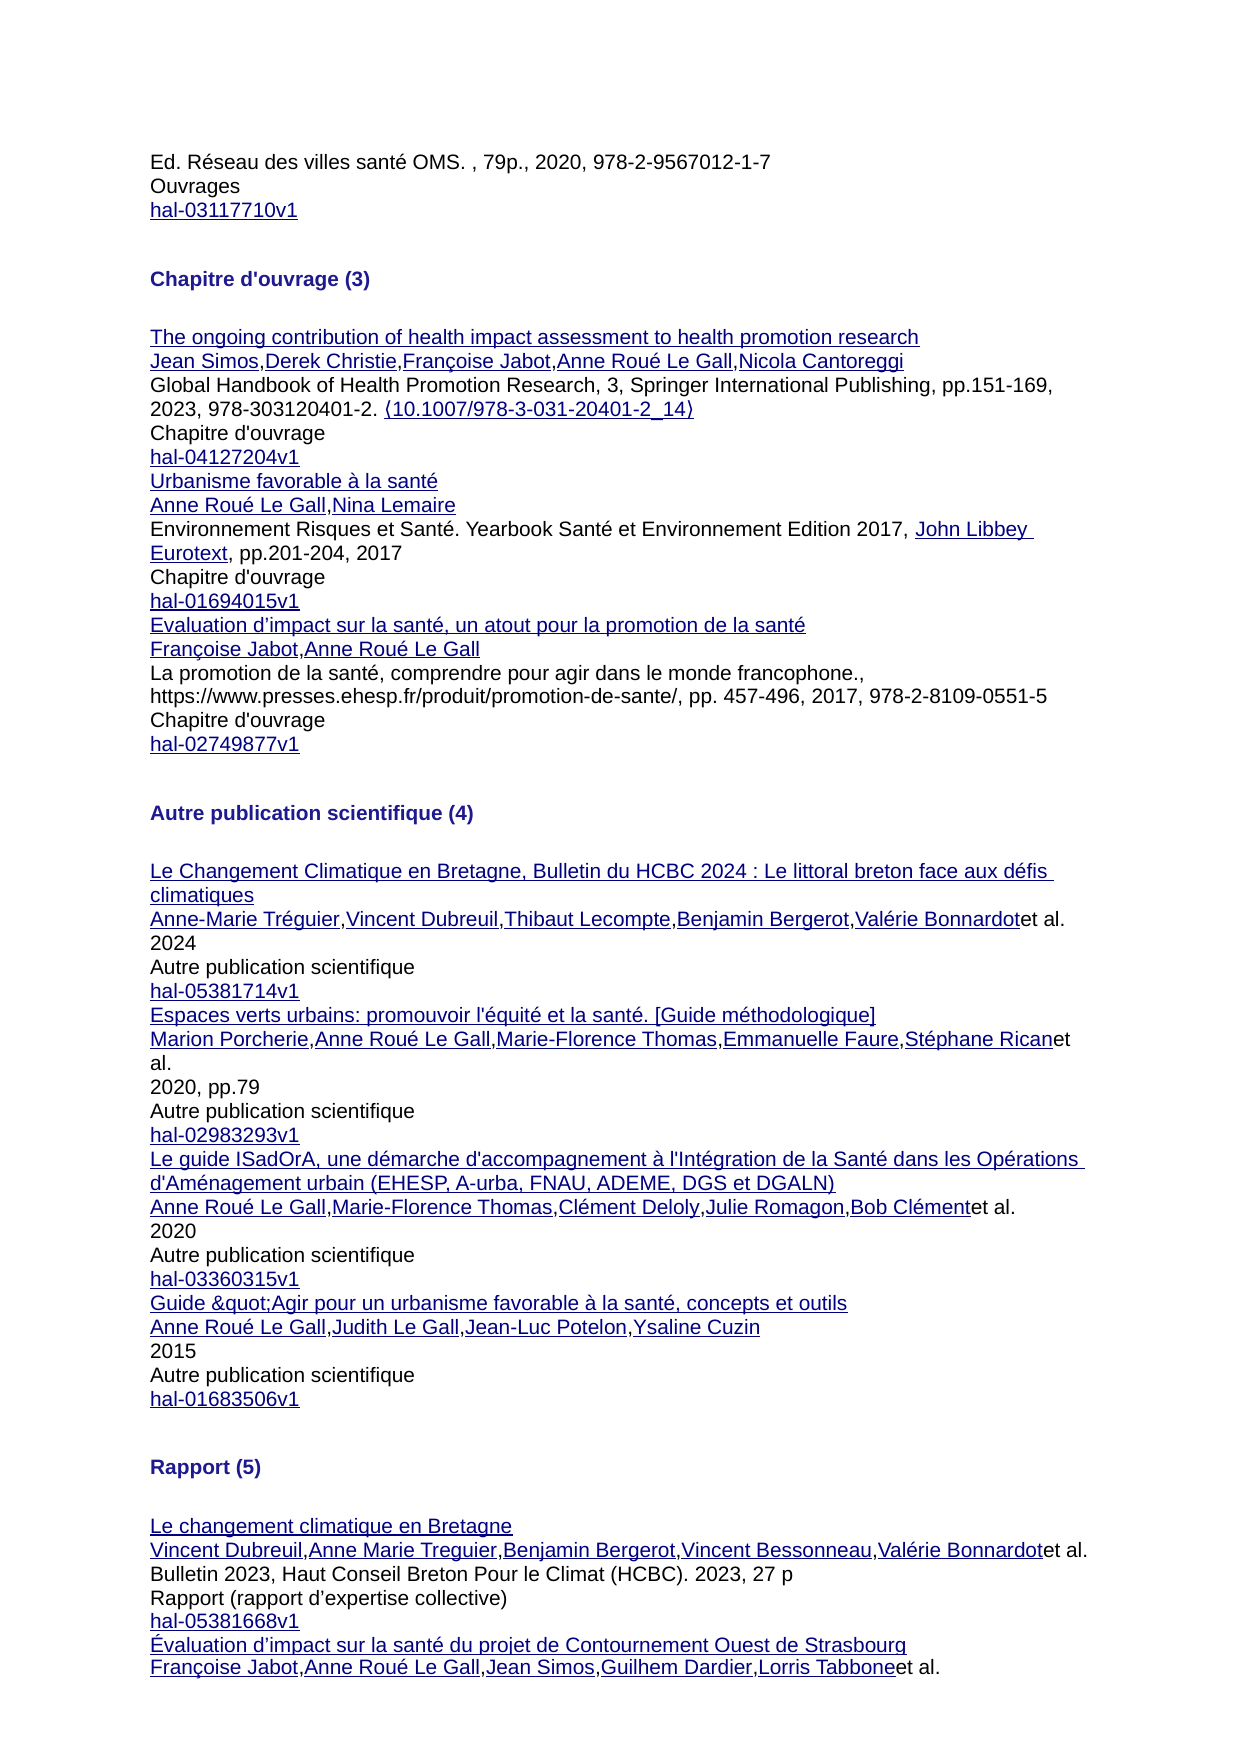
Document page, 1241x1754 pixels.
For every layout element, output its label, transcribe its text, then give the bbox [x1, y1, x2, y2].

subtitle Autre publication scientifique (4) [150, 801, 1090, 825]
table_cell Evaluation d’impact sur la santé, un atout pour la promotion de la santé Françoise Jabot,Anne Roué Le Gall La promotion de la santé, comprendre pour agir dans le monde francophone., https://www.presses.ehesp.fr/produit/promotion-de-sante/, pp. 457-496, 2017, 978-2-8109-0551-5 Chapitre d'ouvrage hal-02749877v1 [150, 613, 1090, 756]
table_cell Le guide ISadOrA, une démarche d'accompagnement à l'Intégration de la Santé dans les Opérations d'Aménagement urbain (EHESP, A-urba, FNAU, ADEME, DGS et DGALN) Anne Roué Le Gall,Marie-Florence Thomas,Clément Deloly,Julie Romagon,Bob Clémentet al. 2020 Autre publication scientifique hal-03360315v1 [150, 1147, 1090, 1291]
table_header Le changement climatique en Bretagne Vincent Dubreuil,Anne Marie Treguier,Benjamin Bergerot,Vincent Bessonneau,Valérie Bonnardotet al. Bulletin 2023, Haut Conseil Breton Pour le Climat (HCBC). 2023, 27 p Rapport (rapport d’expertise collective) hal-05381668v1 [150, 1514, 1090, 1633]
subtitle Chapitre d'ouvrage (3) [150, 267, 1090, 291]
subtitle Rapport (5) [150, 1455, 1090, 1479]
table_header The ongoing contribution of health impact assessment to health promotion research Jean Simos,Derek Christie,Françoise Jabot,Anne Roué Le Gall,Nicola Cantoreggi Global Handbook of Health Promotion Research, 3, Springer International Publishing, pp.151-169, 2023, 978-303120401-2. ⟨10.1007/978-3-031-20401-2_14⟩ Chapitre d'ouvrage hal-04127204v1 [150, 325, 1090, 469]
table_header Le Changement Climatique en Bretagne, Bulletin du HCBC 2024 : Le littoral breton face aux défis climatiques Anne-Marie Tréguier,Vincent Dubreuil,Thibaut Lecompte,Benjamin Bergerot,Valérie Bonnardotet al. 2024 Autre publication scientifique hal-05381714v1 [150, 859, 1090, 1003]
table_cell Guide &quot;Agir pour un urbanisme favorable à la santé, concepts et outils Anne Roué Le Gall,Judith Le Gall,Jean-Luc Potelon,Ysaline Cuzin 2015 Autre publication scientifique hal-01683506v1 [150, 1291, 1090, 1410]
table_cell Urbanisme favorable à la santé Anne Roué Le Gall,Nina Lemaire Environnement Risques et Santé. Yearbook Santé et Environnement Edition 2017, John Libbey Eurotext, pp.201-204, 2017 Chapitre d'ouvrage hal-01694015v1 [150, 469, 1090, 612]
table_cell Ed. Réseau des villes santé OMS. , 79p., 2020, 978-2-9567012-1-7 Ouvrages hal-03117710v1 [150, 150, 1090, 222]
table_cell Espaces verts urbains: promouvoir l'équité et la santé. [Guide méthodologique] Marion Porcherie,Anne Roué Le Gall,Marie-Florence Thomas,Emmanuelle Faure,Stéphane Ricanet al. 2020, pp.79 Autre publication scientifique hal-02983293v1 [150, 1003, 1090, 1147]
table_cell Évaluation d’impact sur la santé du projet de Contournement Ouest de Strasbourg Françoise Jabot,Anne Roué Le Gall,Jean Simos,Guilhem Dardier,Lorris Tabboneet al. [150, 1633, 1090, 1679]
